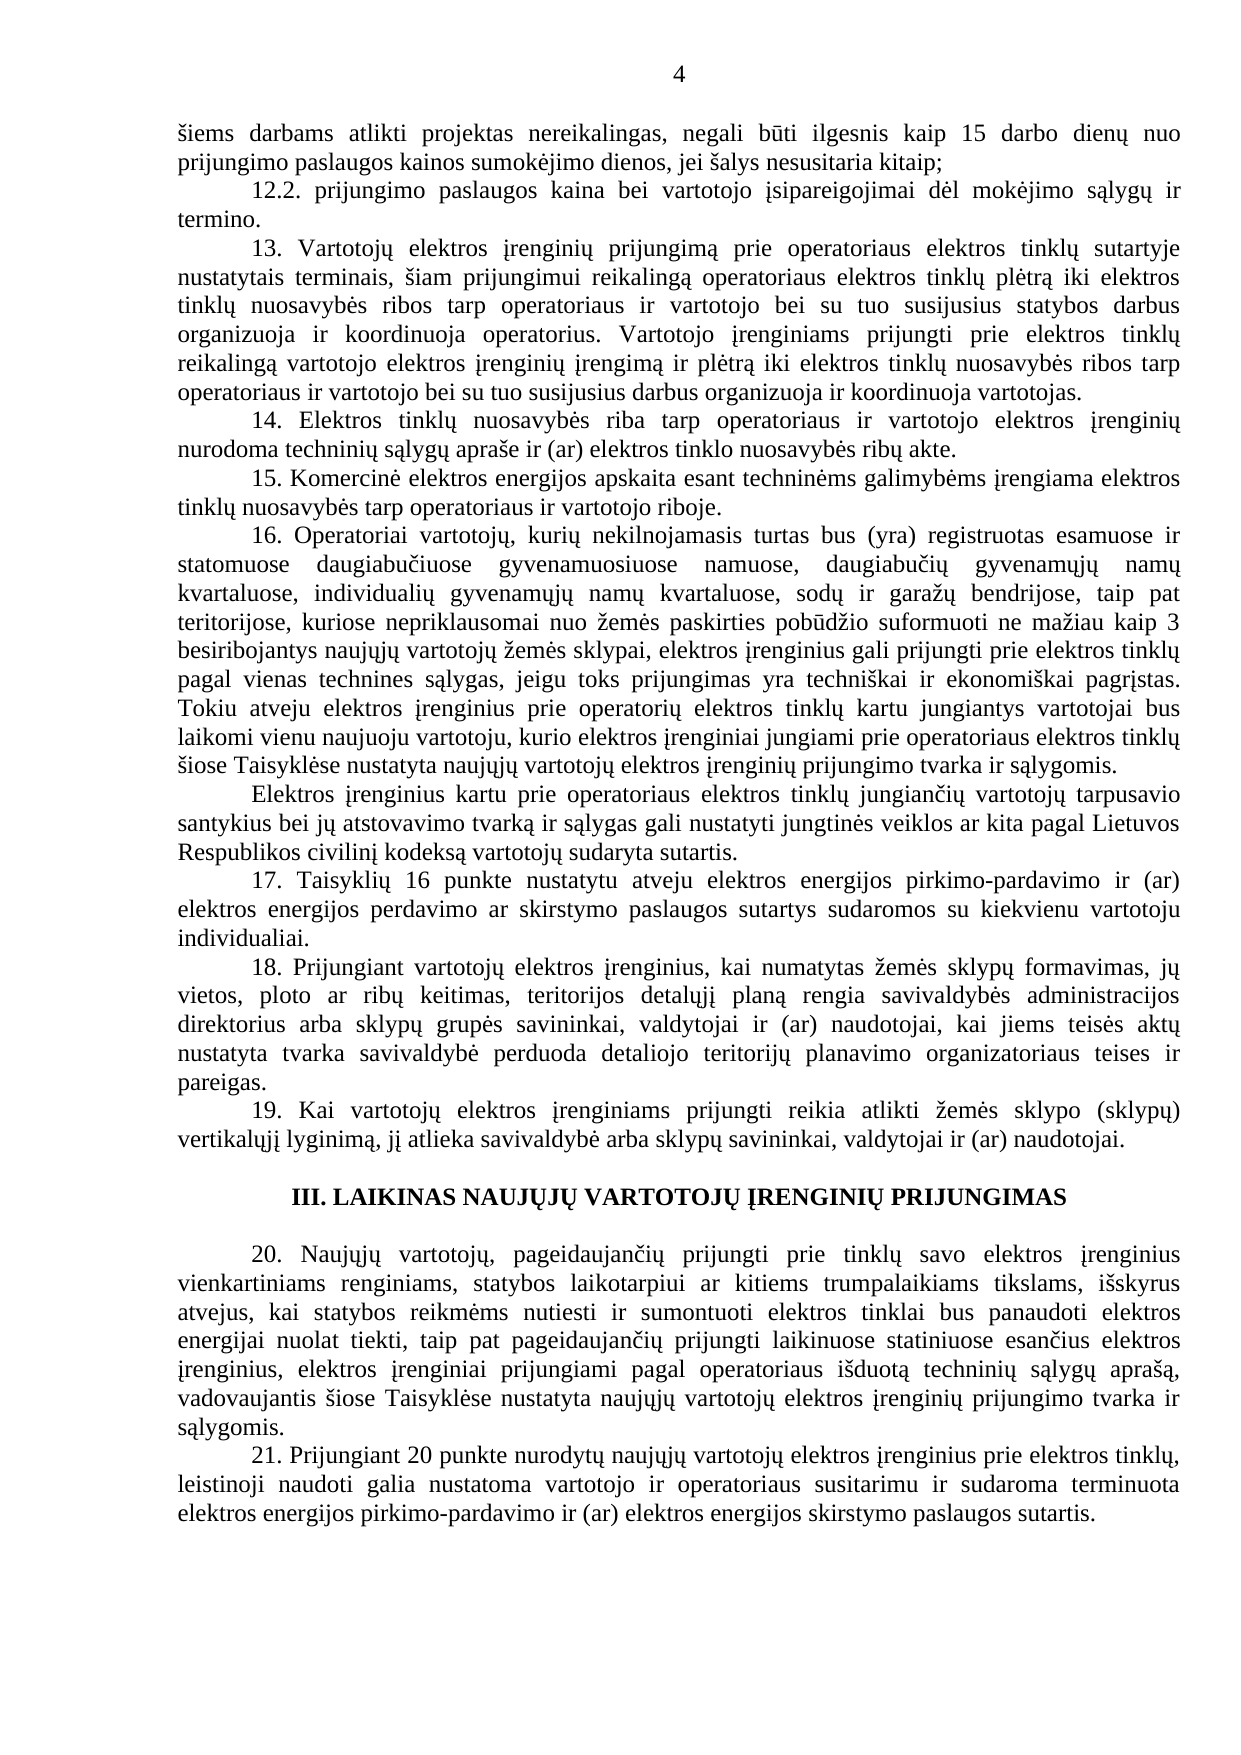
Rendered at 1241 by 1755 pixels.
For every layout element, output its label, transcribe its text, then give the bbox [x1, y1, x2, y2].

text 21. Prijungiant 20 punkte nurodytų naujųjų vartotojų elektros įrenginius prie elektros tinklų, leistinoji naudoti galia nustatoma vartotojo ir operatoriaus susitarimu ir sudaroma terminuota elektros energijos pirkimo-pardavimo ir (ar) elektros energijos skirstymo paslaugos sutartis. [177, 1441, 1181, 1527]
text 17. Taisyklių 16 punkte nustatytu atveju elektros energijos pirkimo-pardavimo ir (ar) elektros energijos perdavimo ar skirstymo paslaugos sutartys sudaromos su kiekvienu vartotoju individualiai. [177, 866, 1181, 952]
text šiems darbams atlikti projektas nereikalingas, negali būti ilgesnis kaip 15 darbo dienų nuo prijungimo paslaugos kainos sumokėjimo dienos, jei šalys nesusitaria kitaip; [177, 118, 1181, 176]
text 19. Kai vartotojų elektros įrenginiams prijungti reikia atlikti žemės sklypo (sklypų) vertikalųjį lyginimą, jį atlieka savivaldybė arba sklypų savininkai, valdytojai ir (ar) naudotojai. [177, 1096, 1181, 1153]
text 13. Vartotojų elektros įrenginių prijungimą prie operatoriaus elektros tinklų sutartyje nustatytais terminais, šiam prijungimui reikalingą operatoriaus elektros tinklų plėtrą iki elektros tinklų nuosavybės ribos tarp operatoriaus ir vartotojo bei su tuo susijusius statybos darbus organizuoja ir koordinuoja operatorius. Vartotojo įrenginiams prijungti prie elektros tinklų reikalingą vartotojo elektros įrenginių įrengimą ir plėtrą iki elektros tinklų nuosavybės ribos tarp operatoriaus ir vartotojo bei su tuo susijusius darbus organizuoja ir koordinuoja vartotojas. [177, 233, 1181, 406]
text 18. Prijungiant vartotojų elektros įrenginius, kai numatytas žemės sklypų formavimas, jų vietos, ploto ar ribų keitimas, teritorijos detalųjį planą rengia savivaldybės administracijos direktorius arba sklypų grupės savininkai, valdytojai ir (ar) naudotojai, kai jiems teisės aktų nustatyta tvarka savivaldybė perduoda detaliojo teritorijų planavimo organizatoriaus teises ir pareigas. [177, 952, 1181, 1096]
text 12.2. prijungimo paslaugos kaina bei vartotojo įsipareigojimai dėl mokėjimo sąlygų ir termino. [177, 176, 1181, 233]
text III. LAIKINAS NAUJŲJŲ VARTOTOJŲ ĮRENGINIŲ PRIJUNGIMAS [177, 1182, 1181, 1211]
text 20. naujųjų vartotojų, pageidaujančių prijungti prie tinklų savo elektros įrenginius vienkartiniams renginiams, statybos laikotarpiui ar kitiems trumpalaikiams tikslams, išskyrus atvejus, kai statybos reikmėms nutiesti ir sumontuoti elektros tinklai bus panaudoti elektros energijai nuolat tiekti, taip pat pageidaujančių prijungti laikinuose statiniuose esančius elektros įrenginius, elektros įrenginiai prijungiami pagal operatoriaus išduotą techninių sąlygų aprašą, vadovaujantis šiose Taisyklėse nustatyta naujųjų vartotojų elektros įrenginių prijungimo tvarka ir sąlygomis. [177, 1239, 1181, 1441]
text 15. Komercinė elektros energijos apskaita esant techninėms galimybėms įrengiama elektros tinklų nuosavybės tarp operatoriaus ir vartotojo riboje. [177, 463, 1181, 521]
text 14. Elektros tinklų nuosavybės riba tarp operatoriaus ir vartotojo elektros įrenginių nurodoma techninių sąlygų apraše ir (ar) elektros tinklo nuosavybės ribų akte. [177, 406, 1181, 463]
text Elektros įrenginius kartu prie operatoriaus elektros tinklų jungiančių vartotojų tarpusavio santykius bei jų atstovavimo tvarką ir sąlygas gali nustatyti jungtinės veiklos ar kita pagal Lietuvos Respublikos civilinį kodeksą vartotojų sudaryta sutartis. [177, 779, 1181, 866]
text 16. Operatoriai vartotojų, kurių nekilnojamasis turtas bus (yra) registruotas esamuose ir statomuose daugiabučiuose gyvenamuosiuose namuose, daugiabučių gyvenamųjų namų kvartaluose, individualių gyvenamųjų namų kvartaluose, sodų ir garažų bendrijose, taip pat teritorijose, kuriose nepriklausomai nuo žemės paskirties pobūdžio suformuoti ne mažiau kaip 3 besiribojantys naujųjų vartotojų žemės sklypai, elektros įrenginius gali prijungti prie elektros tinklų pagal vienas technines sąlygas, jeigu toks prijungimas yra techniškai ir ekonomiškai pagrįstas. Tokiu atveju elektros įrenginius prie operatorių elektros tinklų kartu jungiantys vartotojai bus laikomi vienu naujuoju vartotoju, kurio elektros įrenginiai jungiami prie operatoriaus elektros tinklų šiose Taisyklėse nustatyta naujųjų vartotojų elektros įrenginių prijungimo tvarka ir sąlygomis. [177, 521, 1181, 779]
